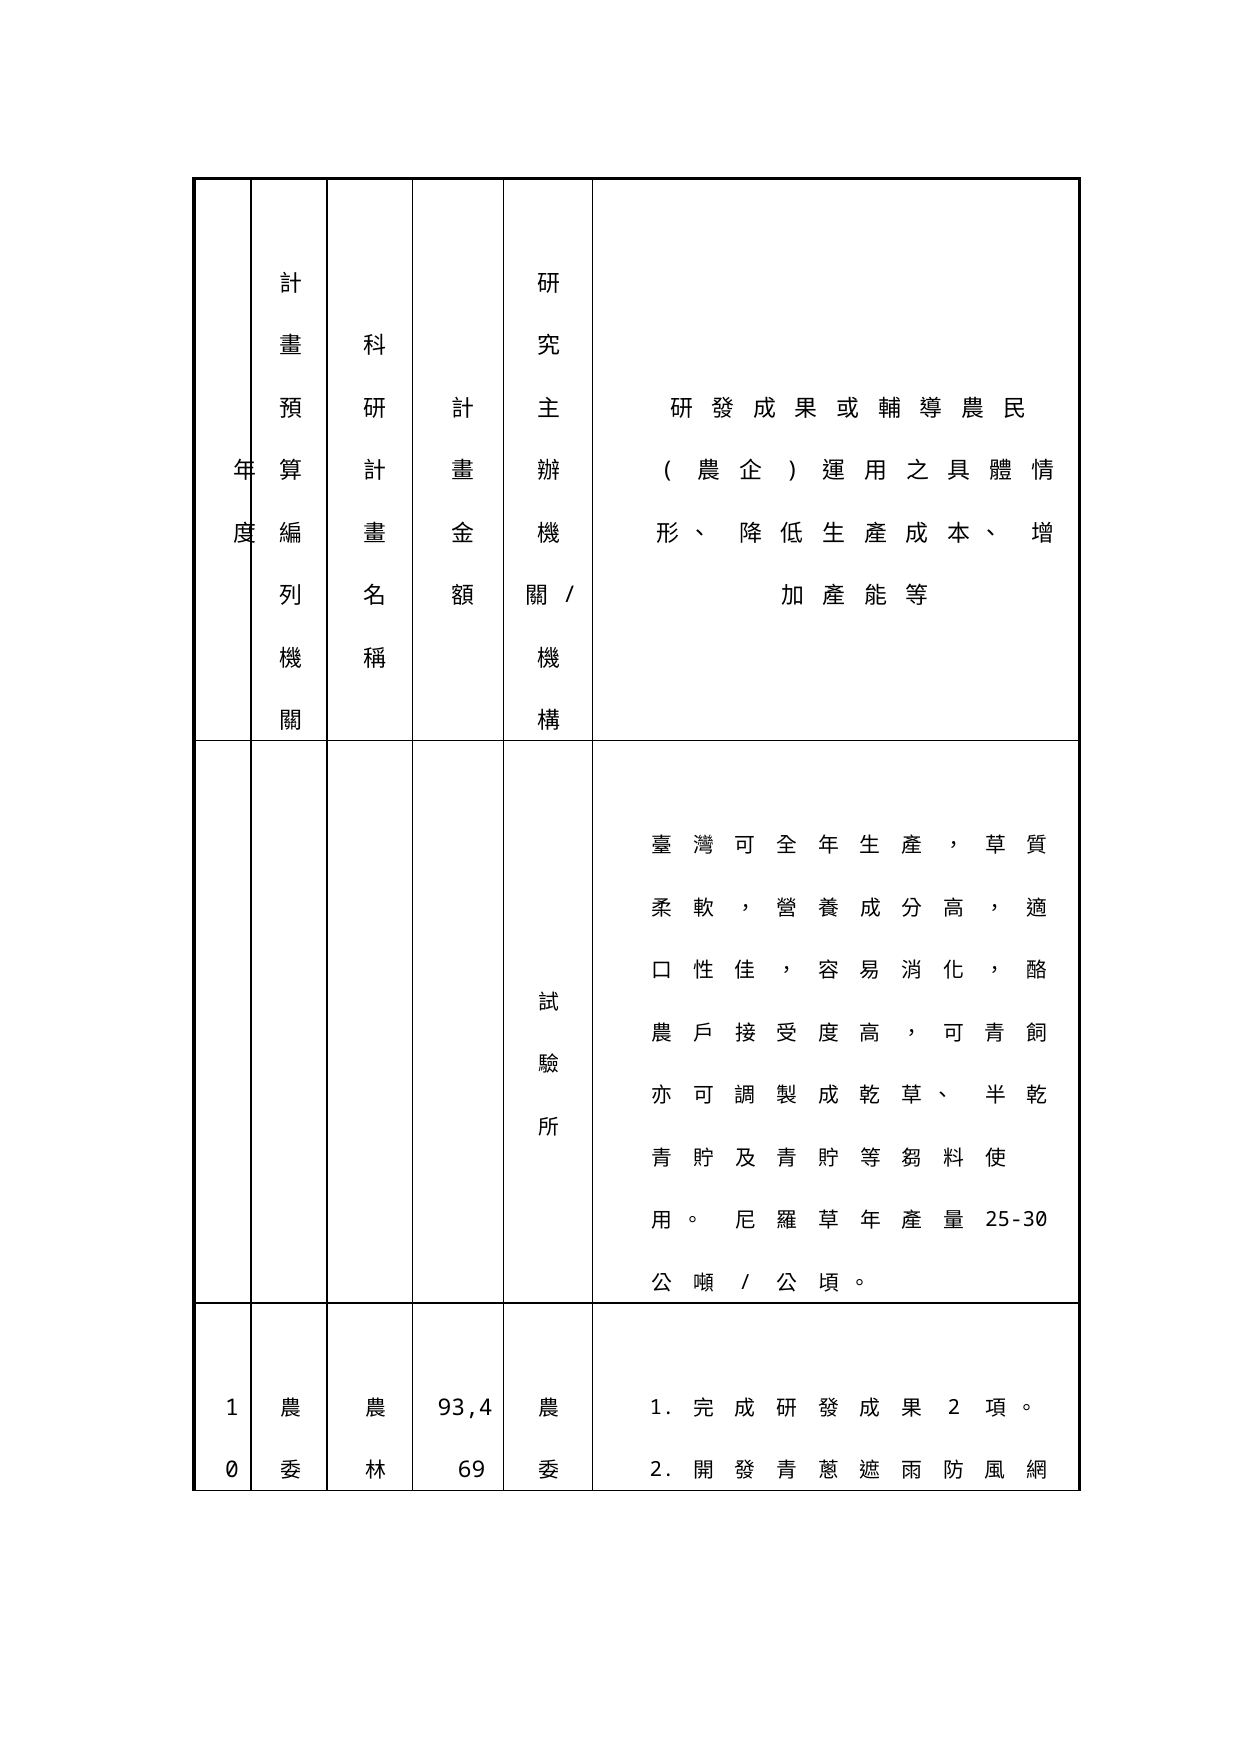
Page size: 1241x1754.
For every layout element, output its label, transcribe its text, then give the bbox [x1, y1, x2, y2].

table_cell 試驗所 [504, 741, 592, 1302]
table_cell 臺灣可全年生產，草質柔軟，營養成分高，適口性佳，容易消化，酪農戶接受度高，可青飼亦可調製成乾草、半乾青貯及青貯等芻料使用。尼羅草年產量25-30公噸/公頃。 [593, 741, 1078, 1302]
table_cell 10 [196, 1304, 250, 1490]
table_cell 農委 [252, 1304, 326, 1490]
table_cell [252, 741, 326, 1302]
table_cell 農委 [504, 1304, 592, 1490]
table_header 年度 [196, 180, 250, 740]
table_header 研發成果或輔導農民(農企)運用之具體情形、降低生產成本、增加產能等 [593, 180, 1078, 740]
table_header 計畫 金額 [413, 180, 503, 740]
table_cell [196, 741, 250, 1302]
table_cell 農林 [328, 1304, 412, 1490]
table_header 科研計畫名稱 [328, 180, 412, 740]
table_header 計畫預算編列機關 [252, 180, 326, 740]
table_header 研究主辦機關/機構 [504, 180, 592, 740]
table_cell 93,469 [413, 1304, 503, 1490]
table_cell 1.完成研發成果2項。 2.開發青蔥遮雨防風網 [593, 1304, 1078, 1490]
table_cell [328, 741, 412, 1302]
table_cell [413, 741, 503, 1302]
